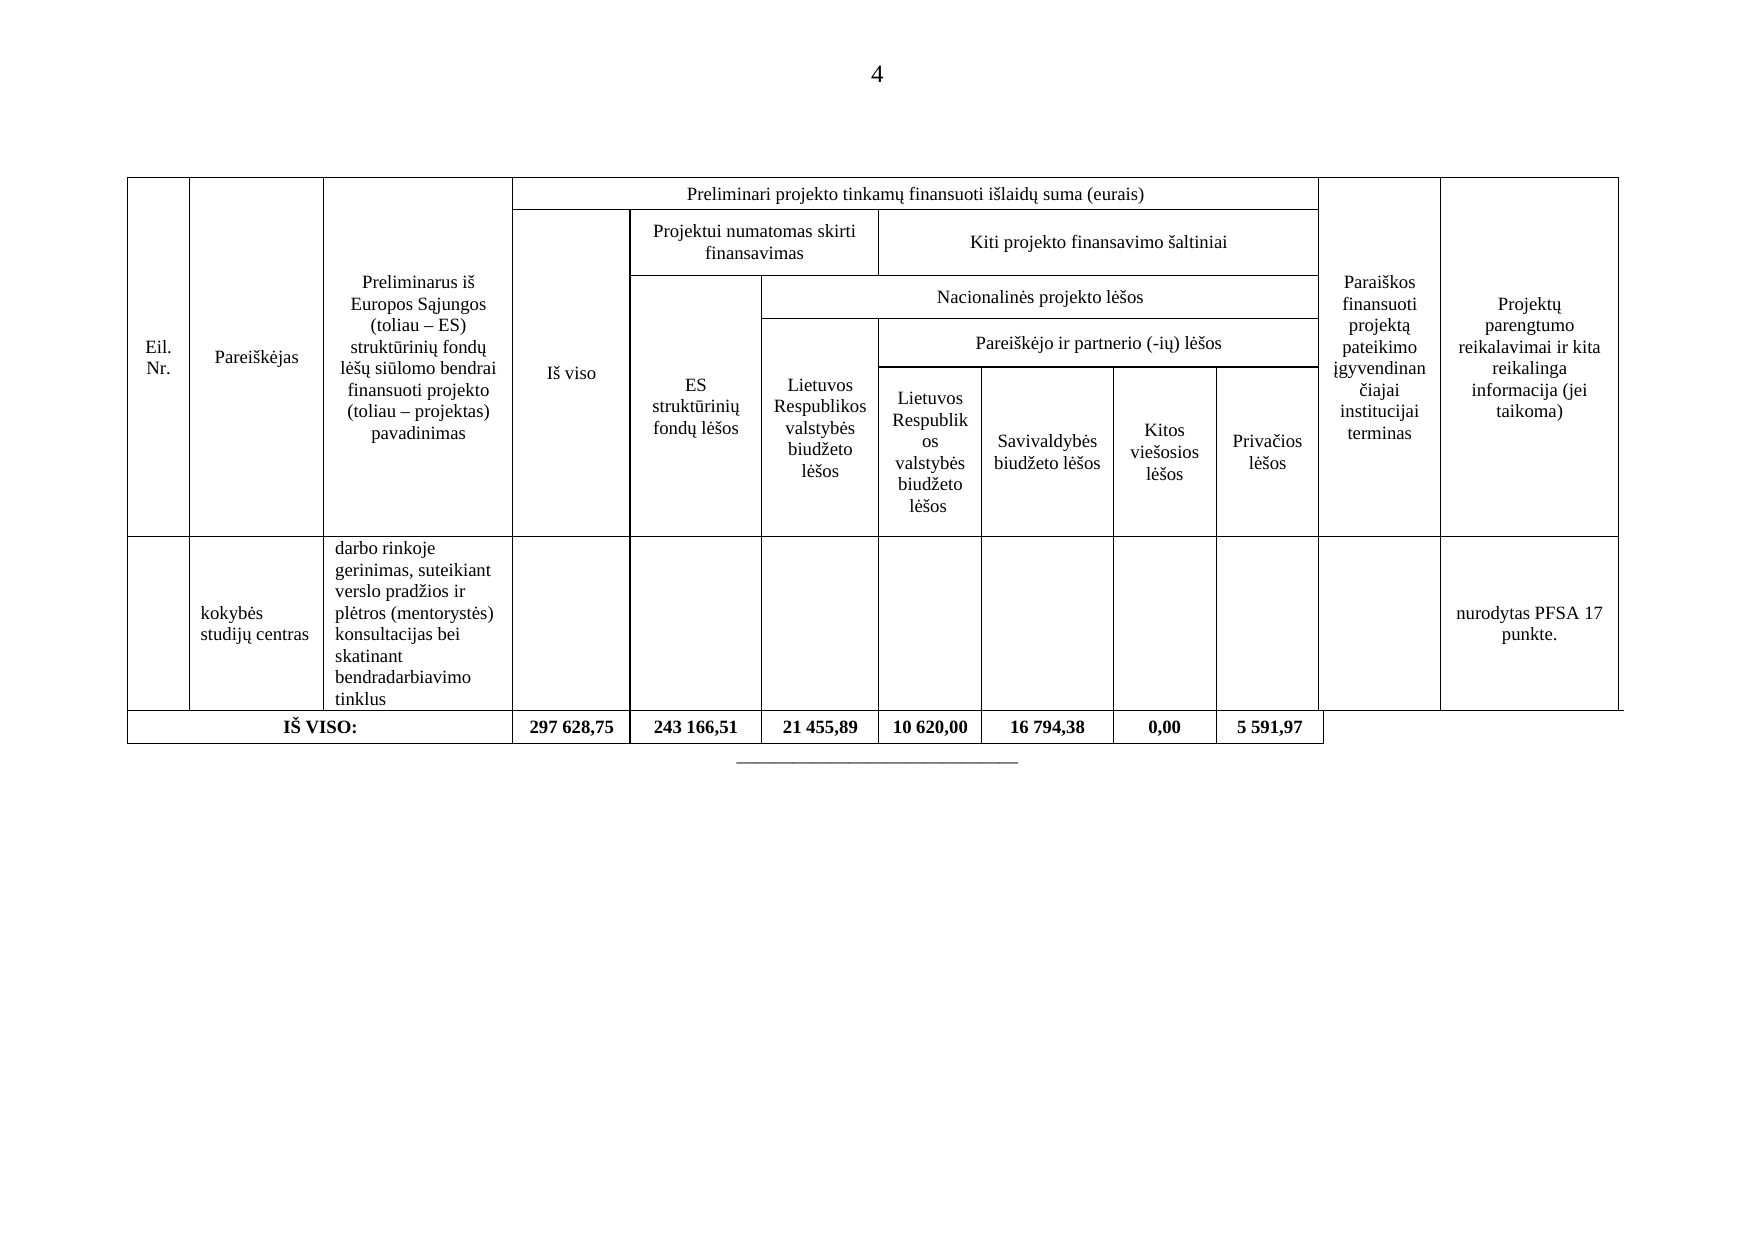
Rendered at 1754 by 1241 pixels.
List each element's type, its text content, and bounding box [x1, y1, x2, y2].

table_header Paraiškos finansuoti projektą pateikimo įgyvendinančiajai institucijai terminas [1319, 178, 1440, 536]
table_cell 10 620,00 [879, 711, 981, 742]
table_cell 21 455,89 [762, 711, 878, 742]
table_cell [1619, 366, 1624, 536]
table_cell [631, 537, 761, 709]
table_cell 16 794,38 [982, 711, 1113, 742]
table_header Projektų parengtumo reikalavimai ir kita reikalinga informacija (jei taikoma) [1441, 178, 1618, 536]
table_header [1619, 177, 1624, 208]
table_header Preliminarus iš Europos Sąjungos (toliau – ES) struktūrinių fondų lėšų siūlomo bendrai finansuoti projekto (toliau – projektas) pavadinimas [324, 178, 512, 536]
table_cell [1619, 536, 1624, 709]
table_cell Iš viso [513, 210, 629, 536]
table_header Preliminari projekto tinkamų finansuoti išlaidų suma (eurais) [513, 178, 1318, 208]
table_header Pareiškėjas [190, 178, 323, 536]
table_header Eil. Nr. [128, 178, 189, 536]
table_cell darbo rinkoje gerinimas, suteikiant verslo pradžios ir plėtros (mentorystės) konsultacijas bei skatinant bendradarbiavimo tinklus [324, 537, 512, 709]
table_cell [128, 537, 189, 709]
table_cell Nacionalinės projekto lėšos [762, 276, 1318, 318]
table_cell [762, 537, 878, 709]
table_cell Pareiškėjo ir partnerio (-ių) lėšos [879, 319, 1318, 366]
table_cell 0,00 [1114, 711, 1216, 742]
table_cell ES struktūrinių fondų lėšos [631, 276, 761, 536]
table_cell [1445, 711, 1624, 742]
table_cell Lietuvos Respublikos valstybės biudžeto lėšos [762, 319, 878, 536]
table_cell 243 166,51 [631, 711, 761, 742]
table_cell [879, 537, 981, 709]
table_cell Lietuvos Respublikos valstybės biudžeto lėšos [879, 368, 981, 536]
table_cell [1324, 711, 1445, 742]
table_cell [982, 537, 1113, 709]
table_cell [1319, 537, 1440, 709]
table_cell Privačios lėšos [1217, 368, 1318, 536]
table_cell [513, 537, 629, 709]
table_cell [1114, 537, 1216, 709]
table_cell nurodytas PFSA 17 punkte. [1441, 537, 1618, 709]
table_cell Kitos viešosios lėšos [1114, 368, 1216, 536]
table_cell [1619, 318, 1624, 366]
table_cell kokybės studijų centras [190, 537, 323, 709]
table_cell [1619, 275, 1624, 318]
table_cell [1619, 209, 1624, 274]
table_cell [1217, 537, 1318, 709]
table_cell 5 591,97 [1217, 711, 1323, 742]
table_cell Savivaldybės biudžeto lėšos [982, 368, 1113, 536]
table_cell 297 628,75 [513, 711, 629, 742]
table_cell Projektui numatomas skirti finansavimas [631, 210, 878, 274]
text ______________________________ [118, 743, 1636, 765]
table_cell Kiti projekto finansavimo šaltiniai [879, 210, 1318, 274]
table_cell IŠ VISO: [128, 711, 512, 742]
